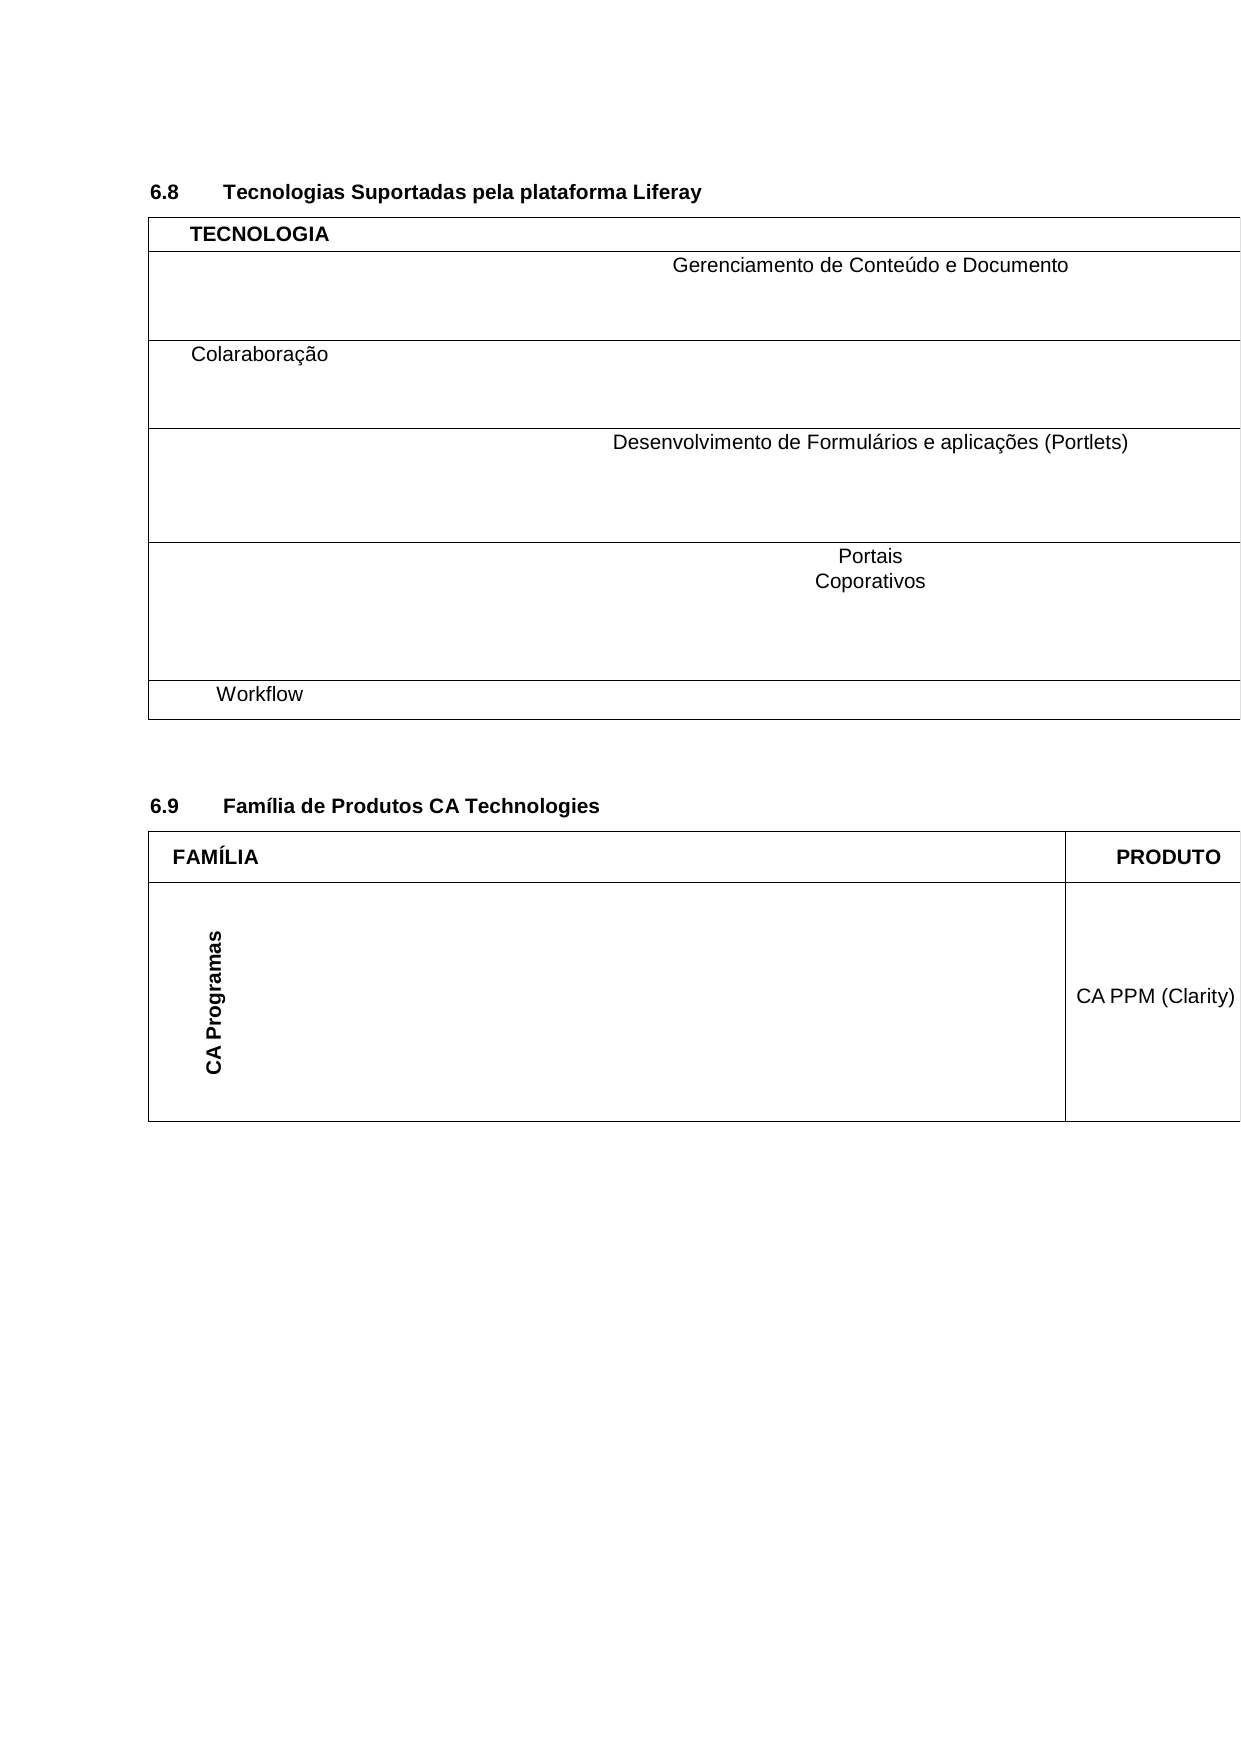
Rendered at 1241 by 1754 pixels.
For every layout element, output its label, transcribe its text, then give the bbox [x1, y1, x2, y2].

table_cell Portais Coporativos [149, 543, 1240, 680]
table_cell Colaraboração [149, 341, 1240, 428]
table_header PRODUTO [1066, 832, 1240, 882]
table_header FAMÍLIA [149, 832, 1065, 882]
table_cell CA PPM (Clarity) [1066, 883, 1240, 1121]
table_cell Workflow [149, 681, 1240, 719]
text 6.9 Família de Produtos CA Technologies [150, 794, 1153, 818]
table_cell Desenvolvimento de Formulários e aplicações (Portlets) [149, 429, 1240, 542]
table_cell Gerenciamento de Conteúdo e Documento [149, 252, 1240, 339]
text 6.8 Tecnologias Suportadas pela plataforma Liferay [150, 180, 1153, 203]
table_header TECNOLOGIA [149, 218, 1240, 251]
table_cell CA Programas [149, 883, 1065, 1121]
